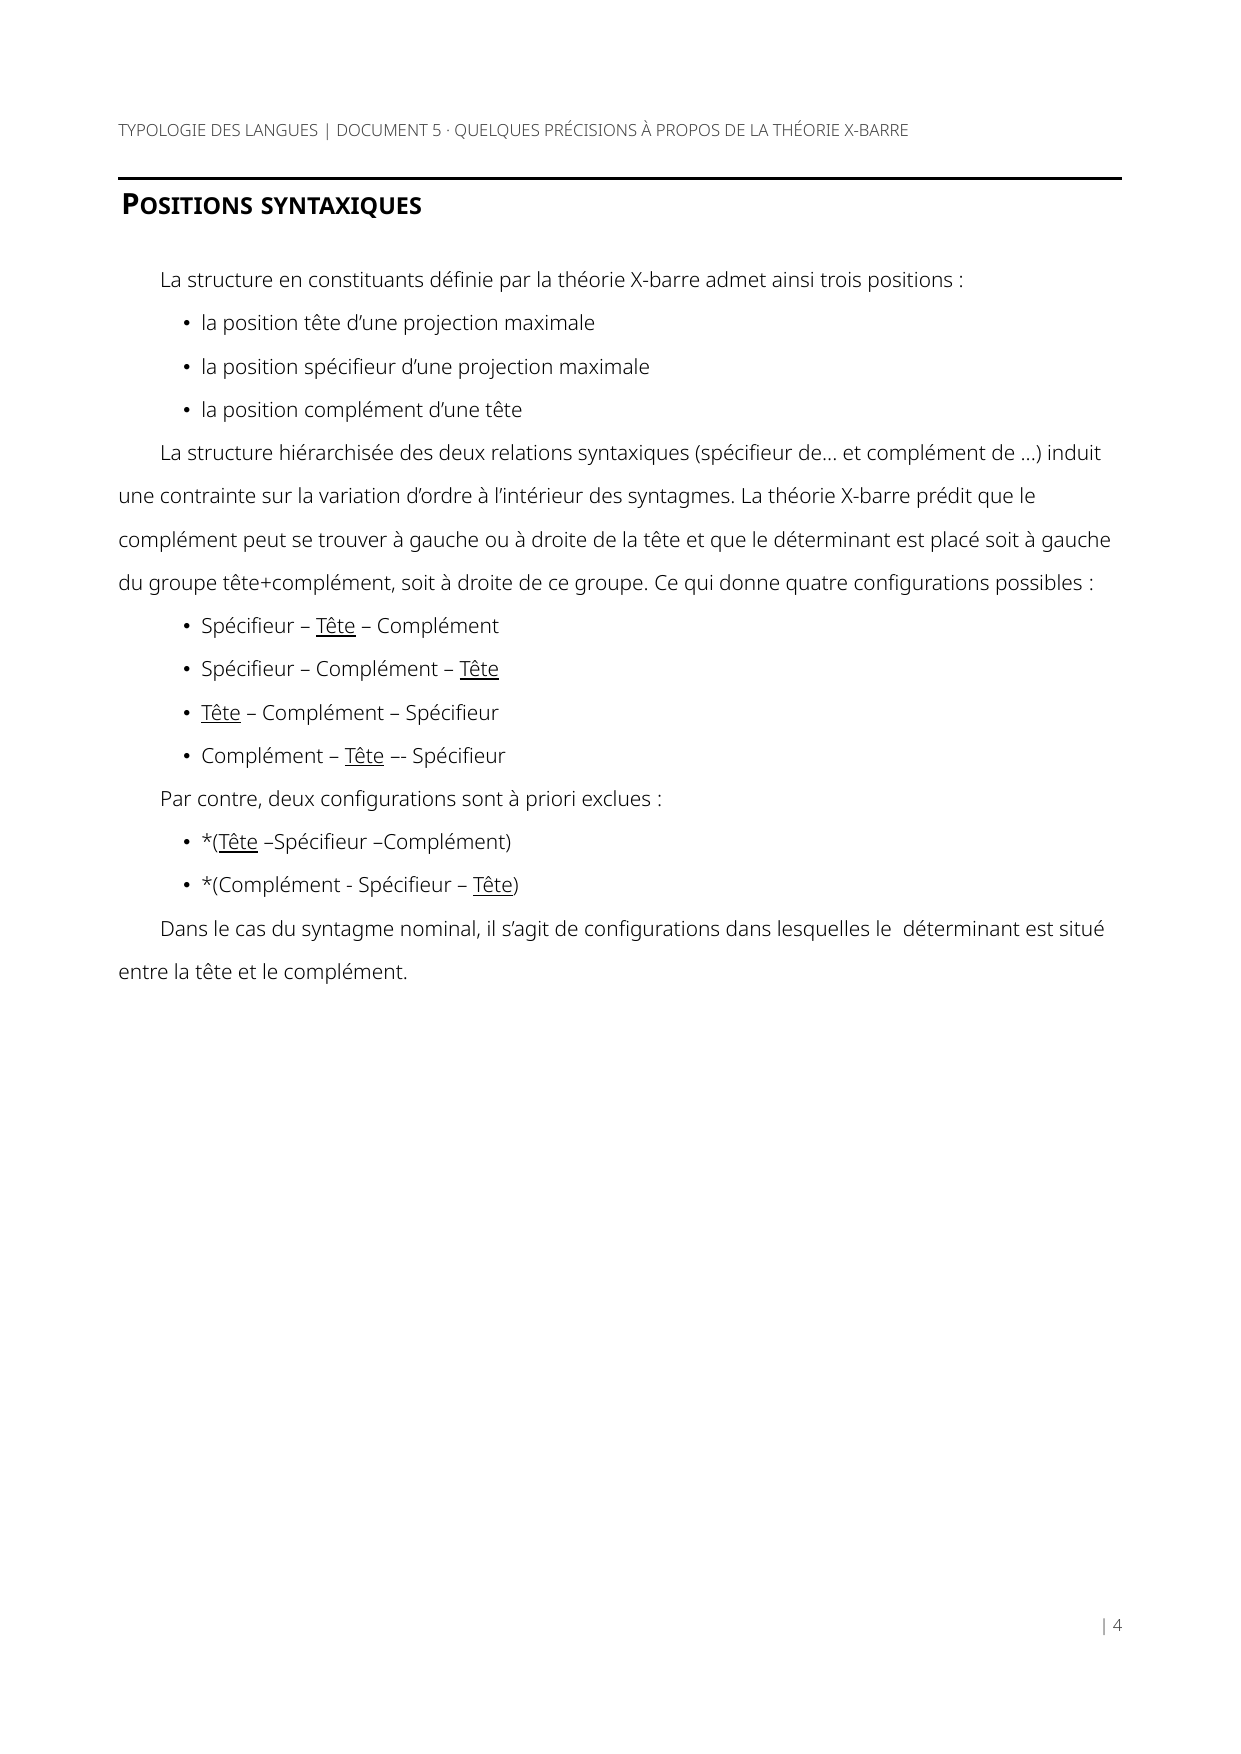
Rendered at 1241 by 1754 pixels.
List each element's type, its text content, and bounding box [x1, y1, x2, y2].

list la position tête d’une projection maximale [159, 308, 1122, 337]
list *(Tête –Spécifieur –Complément) [159, 827, 1122, 856]
text La structure en constituants définie par la théorie X-barre admet ainsi trois positions : [118, 265, 1122, 294]
list Spécifieur – Complément – Tête [159, 654, 1122, 683]
list Spécifieur – Tête – Complément [159, 611, 1122, 639]
list la position complément d’une tête [159, 395, 1122, 423]
list Complément – Tête –- Spécifieur [159, 741, 1122, 769]
subtitle Positions syntaxiques [118, 180, 1122, 226]
list la position spécifieur d’une projection maximale [159, 352, 1122, 380]
list *(Complément - Spécifieur – Tête) [159, 871, 1122, 899]
text La structure hiérarchisée des deux relations syntaxiques (spécifieur de... et complément de ...) induit une contrainte sur la variation d’ordre à l’intérieur des syntagmes. La théorie X-barre prédit que le complément peut se trouver à gauche ou à droite de la tête et que le déterminant est placé soit à gauche du groupe tête+complément, soit à droite de ce groupe. Ce qui donne quatre configurations possibles : [118, 438, 1122, 596]
text Dans le cas du syntagme nominal, il s’agit de configurations dans lesquelles le déterminant est situé entre la tête et le complément. [118, 914, 1122, 985]
text Par contre, deux configurations sont à priori exclues : [118, 784, 1122, 812]
list Tête – Complément – Spécifieur [159, 698, 1122, 726]
